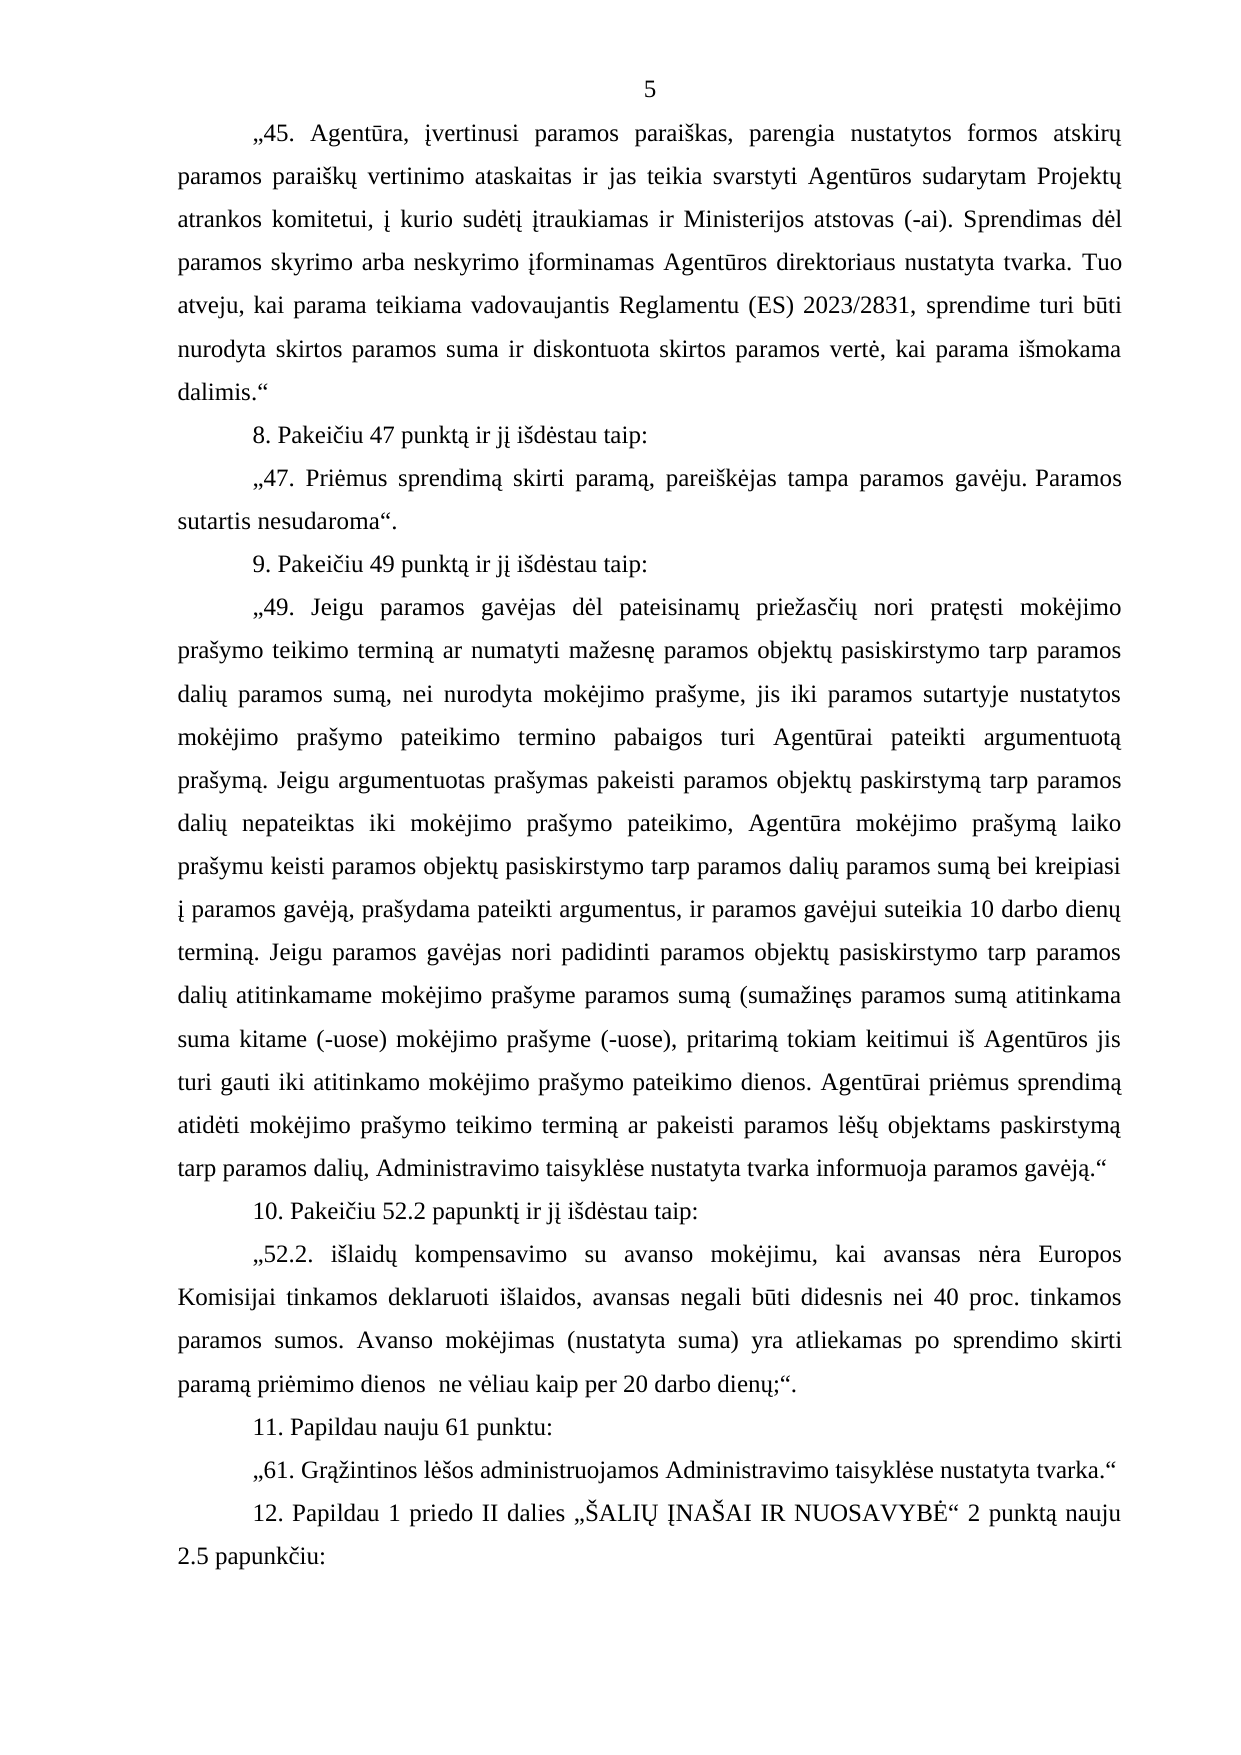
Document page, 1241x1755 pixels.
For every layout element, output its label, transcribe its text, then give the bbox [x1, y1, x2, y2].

text „45. Agentūra, įvertinusi paramos paraiškas, parengia nustatytos formos atskirų paramos paraiškų vertinimo ataskaitas ir jas teikia svarstyti Agentūros sudarytam Projektų atrankos komitetui, į kurio sudėtį įtraukiamas ir Ministerijos atstovas (-ai). Sprendimas dėl paramos skyrimo arba neskyrimo įforminamas Agentūros direktoriaus nustatyta tvarka. Tuo atveju, kai parama teikiama vadovaujantis Reglamentu (ES) 2023/2831, sprendime turi būti nurodyta skirtos paramos suma ir diskontuota skirtos paramos vertė, kai parama išmokama dalimis.“ [177, 118, 1122, 406]
text „47. Priėmus sprendimą skirti paramą, pareiškėjas tampa paramos gavėju. Paramos sutartis nesudaroma“. [177, 463, 1122, 535]
text „52.2. išlaidų kompensavimo su avanso mokėjimu, kai avansas nėra Europos Komisijai tinkamos deklaruoti išlaidos, avansas negali būti didesnis nei 40 proc. tinkamos paramos sumos. Avanso mokėjimas (nustatyta suma) yra atliekamas po sprendimo skirti paramą priėmimo dienos ne vėliau kaip per 20 darbo dienų;“. [177, 1239, 1122, 1397]
text „61. Grąžintinos lėšos administruojamos Administravimo taisyklėse nustatyta tvarka.“ [177, 1455, 1122, 1484]
text 12. Papildau 1 priedo II dalies „ŠALIŲ ĮNAŠAI IR NUOSAVYBĖ“ 2 punktą nauju 2.5 papunkčiu: [177, 1498, 1122, 1570]
text 10. Pakeičiu 52.2 papunktį ir jį išdėstau taip: [177, 1196, 1122, 1225]
text 8. Pakeičiu 47 punktą ir jį išdėstau taip: [177, 420, 1122, 449]
text 11. Papildau nauju 61 punktu: [177, 1412, 1122, 1441]
text 9. Pakeičiu 49 punktą ir jį išdėstau taip: [177, 549, 1122, 578]
text „49. Jeigu paramos gavėjas dėl pateisinamų priežasčių nori pratęsti mokėjimo prašymo teikimo terminą ar numatyti mažesnę paramos objektų pasiskirstymo tarp paramos dalių paramos sumą, nei nurodyta mokėjimo prašyme, jis iki paramos sutartyje nustatytos mokėjimo prašymo pateikimo termino pabaigos turi Agentūrai pateikti argumentuotą prašymą. Jeigu argumentuotas prašymas pakeisti paramos objektų paskirstymą tarp paramos dalių nepateiktas iki mokėjimo prašymo pateikimo, Agentūra mokėjimo prašymą laiko prašymu keisti paramos objektų pasiskirstymo tarp paramos dalių paramos sumą bei kreipiasi į paramos gavėją, prašydama pateikti argumentus, ir paramos gavėjui suteikia 10 darbo dienų terminą. Jeigu paramos gavėjas nori padidinti paramos objektų pasiskirstymo tarp paramos dalių atitinkamame mokėjimo prašyme paramos sumą (sumažinęs paramos sumą atitinkama suma kitame (-uose) mokėjimo prašyme (-uose), pritarimą tokiam keitimui iš Agentūros jis turi gauti iki atitinkamo mokėjimo prašymo pateikimo dienos. Agentūrai priėmus sprendimą atidėti mokėjimo prašymo teikimo terminą ar pakeisti paramos lėšų objektams paskirstymą tarp paramos dalių, Administravimo taisyklėse nustatyta tvarka informuoja paramos gavėją.“ [177, 592, 1122, 1182]
